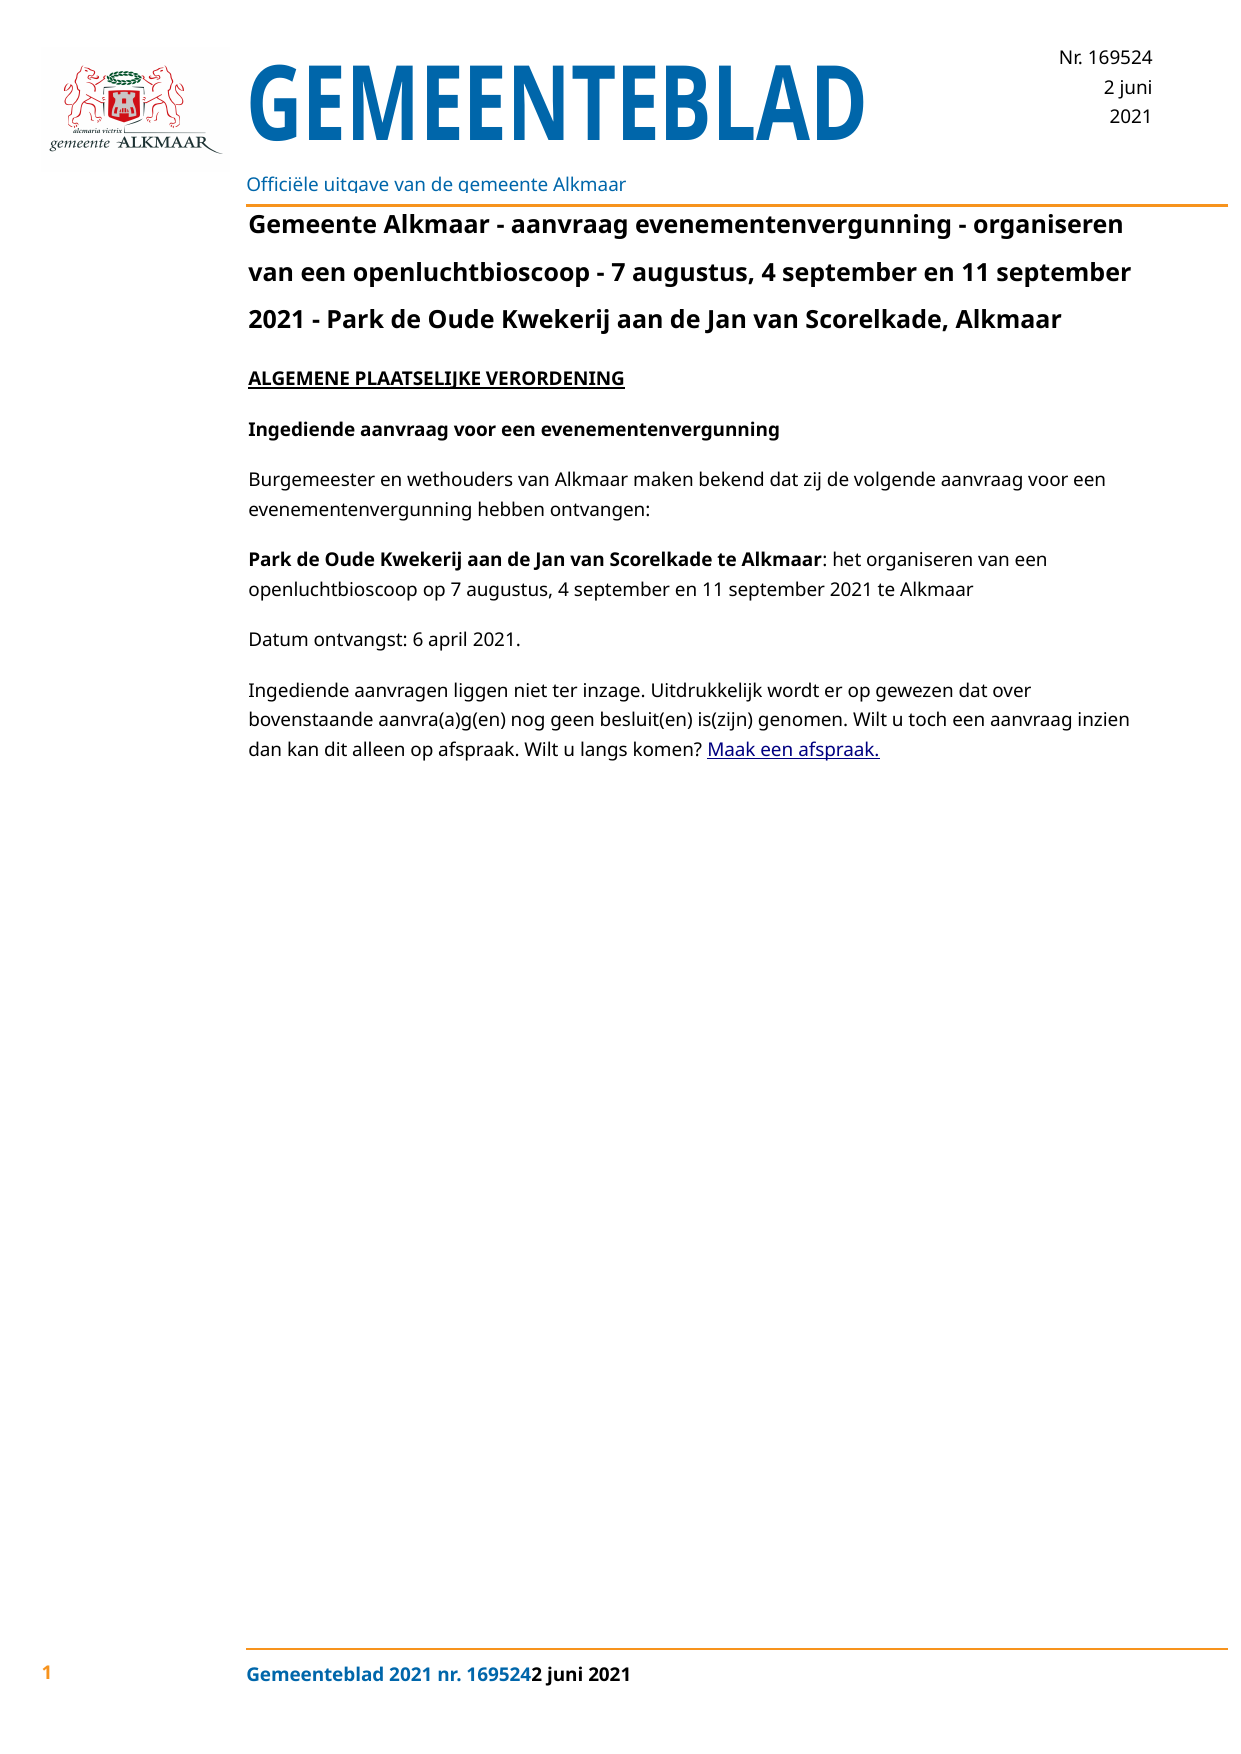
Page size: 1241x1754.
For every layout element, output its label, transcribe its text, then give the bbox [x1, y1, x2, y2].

text Gemeente Alkmaar - aanvraag evenementenvergunning - organiseren van een openluchtbioscoop - 7 augustus, 4 september en 11 september 2021 - Park de Oude Kwekerij aan de Jan van Scorelkade, Alkmaar [248, 207, 1152, 336]
picture [41, 47, 231, 172]
text Datum ontvangst: 6 april 2021. [248, 626, 1152, 652]
text Park de Oude Kwekerij aan de Jan van Scorelkade te Alkmaar: het organiseren van een openluchtbioscoop op 7 augustus, 4 september en 11 september 2021 te Alkmaar [248, 546, 1152, 602]
text Ingediende aanvragen liggen niet ter inzage. Uitdrukkelijk wordt er op gewezen dat over bovenstaande aanvra(a)g(en) nog geen besluit(en) is(zijn) genomen. Wilt u toch een aanvraag inzien dan kan dit alleen op afspraak. Wilt u langs komen? Maak een afspraak. [248, 677, 1152, 762]
text ALGEMENE PLAATSELIJKE VERORDENING [248, 366, 1152, 391]
text Burgemeester en wethouders van Alkmaar maken bekend dat zij de volgende aanvraag voor een evenementenvergunning hebben ontvangen: [248, 466, 1152, 522]
text Ingediende aanvraag voor een evenementenvergunning [248, 416, 1152, 442]
